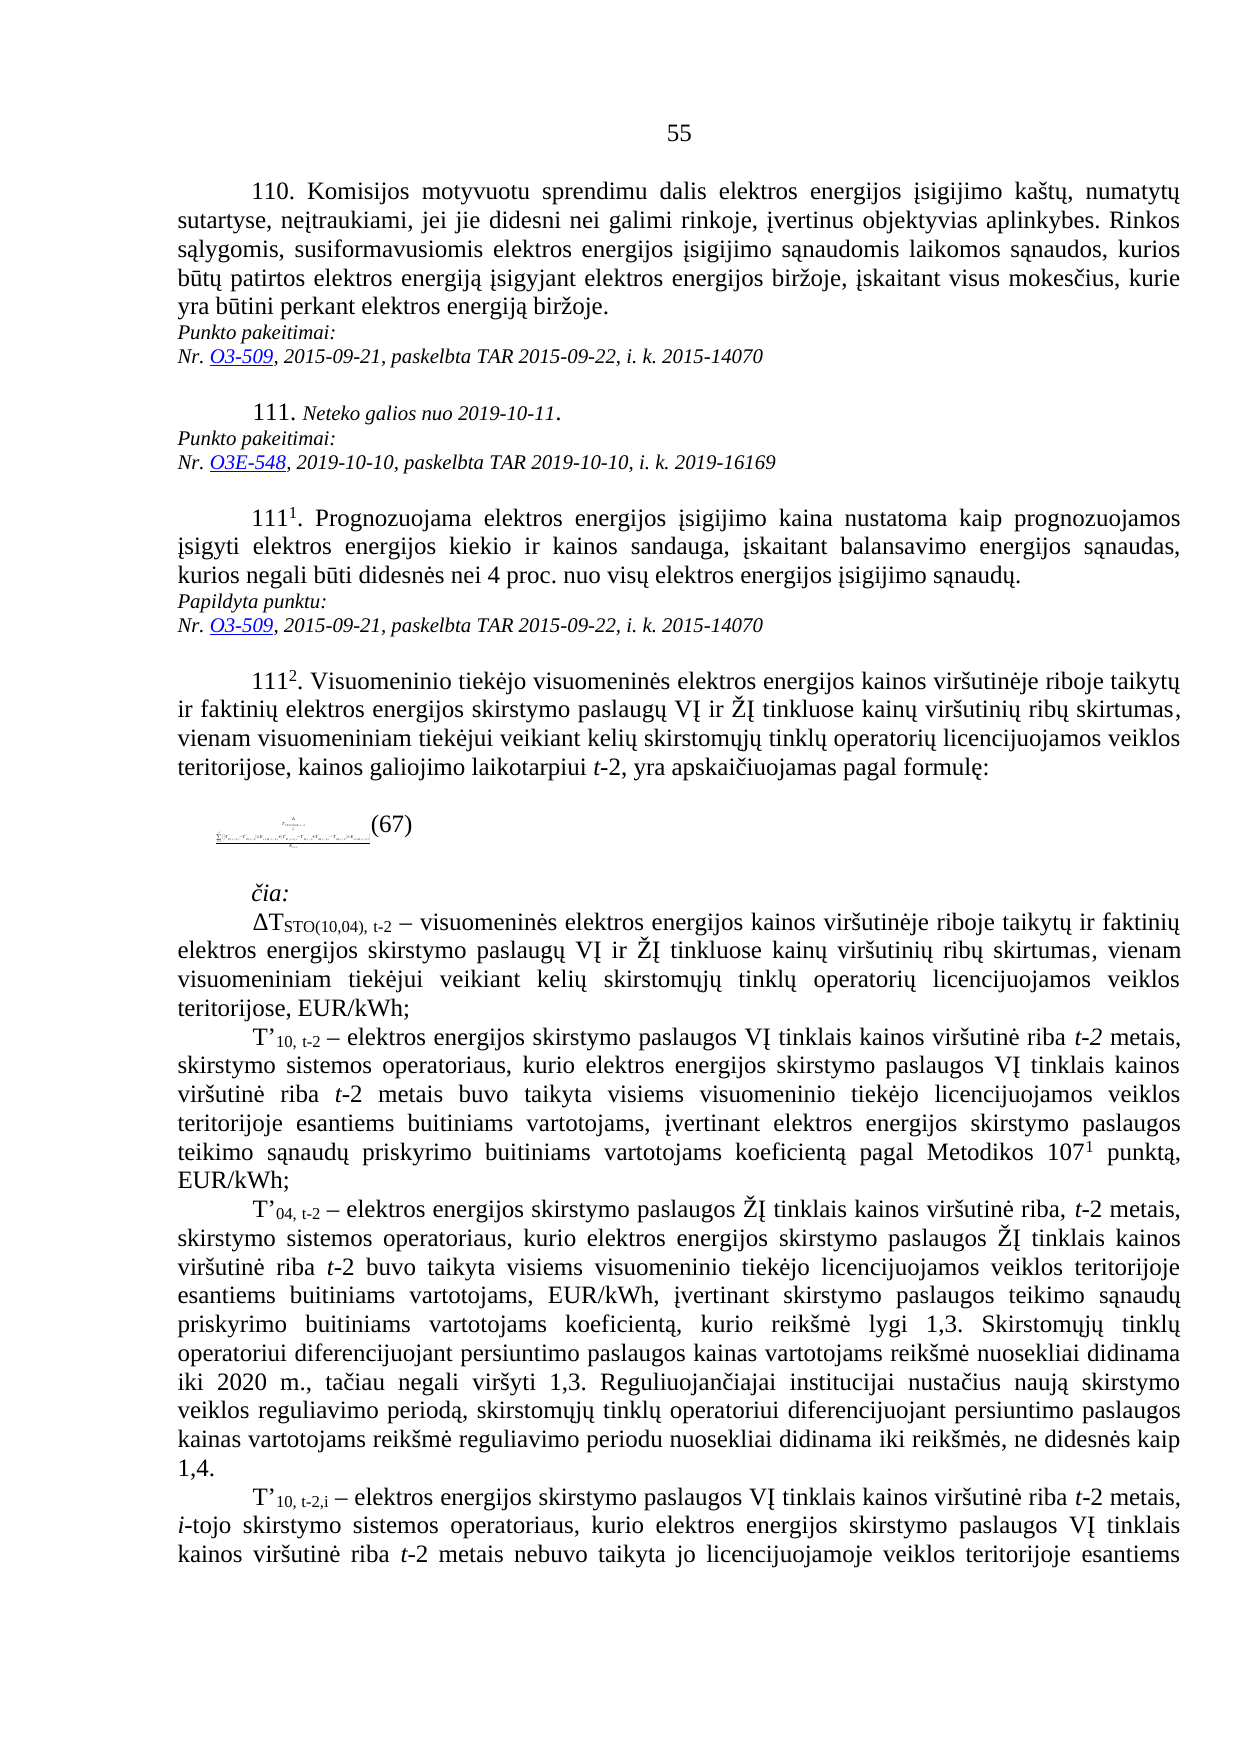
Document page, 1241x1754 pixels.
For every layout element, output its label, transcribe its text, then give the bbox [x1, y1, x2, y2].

text Punkto pakeitimai: [177, 426, 1181, 450]
text T’10, t-2 – elektros energijos skirstymo paslaugos VĮ tinklais kainos viršutinė riba t-2 metais, skirstymo sistemos operatoriaus, kurio elektros energijos skirstymo paslaugos VĮ tinklais kainos viršutinė riba t-2 metais buvo taikyta visiems visuomeninio tiekėjo licencijuojamos veiklos teritorijoje esantiems buitiniams vartotojams, įvertinant elektros energijos skirstymo paslaugos teikimo sąnaudų priskyrimo buitiniams vartotojams koeficientą pagal Metodikos 1071 punktą, EUR/kWh; [177, 1022, 1181, 1194]
text 1111. Prognozuojama elektros energijos įsigijimo kaina nustatoma kaip prognozuojamos įsigyti elektros energijos kiekio ir kainos sandauga, įskaitant balansavimo energijos sąnaudas, kurios negali būti didesnės nei 4 proc. nuo visų elektros energijos įsigijimo sąnaudų. [177, 503, 1181, 589]
text Punkto pakeitimai: [177, 320, 1181, 344]
text (67) [177, 809, 1181, 849]
text 1112. Visuomeninio tiekėjo visuomeninės elektros energijos kainos viršutinėje riboje taikytų ir faktinių elektros energijos skirstymo paslaugų VĮ ir ŽĮ tinkluose kainų viršutinių ribų skirtumas, vienam visuomeniniam tiekėjui veikiant kelių skirstomųjų tinklų operatorių licencijuojamos veiklos teritorijose, kainos galiojimo laikotarpiui t-2, yra apskaičiuojamas pagal formulę: [177, 666, 1181, 781]
text 110. Komisijos motyvuotu sprendimu dalis elektros energijos įsigijimo kaštų, numatytų sutartyse, neįtraukiami, jei jie didesni nei galimi rinkoje, įvertinus objektyvias aplinkybes. Rinkos sąlygomis, susiformavusiomis elektros energijos įsigijimo sąnaudomis laikomos sąnaudos, kurios būtų patirtos elektros energiją įsigyjant elektros energijos biržoje, įskaitant visus mokesčius, kurie yra būtini perkant elektros energiją biržoje. [177, 176, 1181, 320]
text čia: [177, 878, 1181, 907]
text ΔTSTO(10,04), t-2 – visuomeninės elektros energijos kainos viršutinėje riboje taikytų ir faktinių elektros energijos skirstymo paslaugų VĮ ir ŽĮ tinkluose kainų viršutinių ribų skirtumas, vienam visuomeniniam tiekėjui veikiant kelių skirstomųjų tinklų operatorių licencijuojamos veiklos teritorijose, EUR/kWh; [177, 907, 1181, 1022]
text Papildyta punktu: [177, 589, 1181, 613]
text Nr. O3-509, 2015-09-21, paskelbta TAR 2015-09-22, i. k. 2015-14070 [177, 344, 1181, 368]
text Nr. O3E-548, 2019-10-10, paskelbta TAR 2019-10-10, i. k. 2019-16169 [177, 450, 1181, 474]
text T’10, t-2,i – elektros energijos skirstymo paslaugos VĮ tinklais kainos viršutinė riba t-2 metais, i-tojo skirstymo sistemos operatoriaus, kurio elektros energijos skirstymo paslaugos VĮ tinklais kainos viršutinė riba t-2 metais nebuvo taikyta jo licencijuojamoje veiklos teritorijoje esantiems [177, 1482, 1181, 1568]
text Nr. O3-509, 2015-09-21, paskelbta TAR 2015-09-22, i. k. 2015-14070 [177, 613, 1181, 637]
text 111. Neteko galios nuo 2019-10-11. [177, 397, 1181, 426]
text T’04, t-2 – elektros energijos skirstymo paslaugos ŽĮ tinklais kainos viršutinė riba, t-2 metais, skirstymo sistemos operatoriaus, kurio elektros energijos skirstymo paslaugos ŽĮ tinklais kainos viršutinė riba t-2 buvo taikyta visiems visuomeninio tiekėjo licencijuojamos veiklos teritorijoje esantiems buitiniams vartotojams, EUR/kWh, įvertinant skirstymo paslaugos teikimo sąnaudų priskyrimo buitiniams vartotojams koeficientą, kurio reikšmė lygi 1,3. Skirstomųjų tinklų operatoriui diferencijuojant persiuntimo paslaugos kainas vartotojams reikšmė nuosekliai didinama iki 2020 m., tačiau negali viršyti 1,3. Reguliuojančiajai institucijai nustačius naują skirstymo veiklos reguliavimo periodą, skirstomųjų tinklų operatoriui diferencijuojant persiuntimo paslaugos kainas vartotojams reikšmė reguliavimo periodu nuosekliai didinama iki reikšmės, ne didesnės kaip 1,4. [177, 1194, 1181, 1482]
